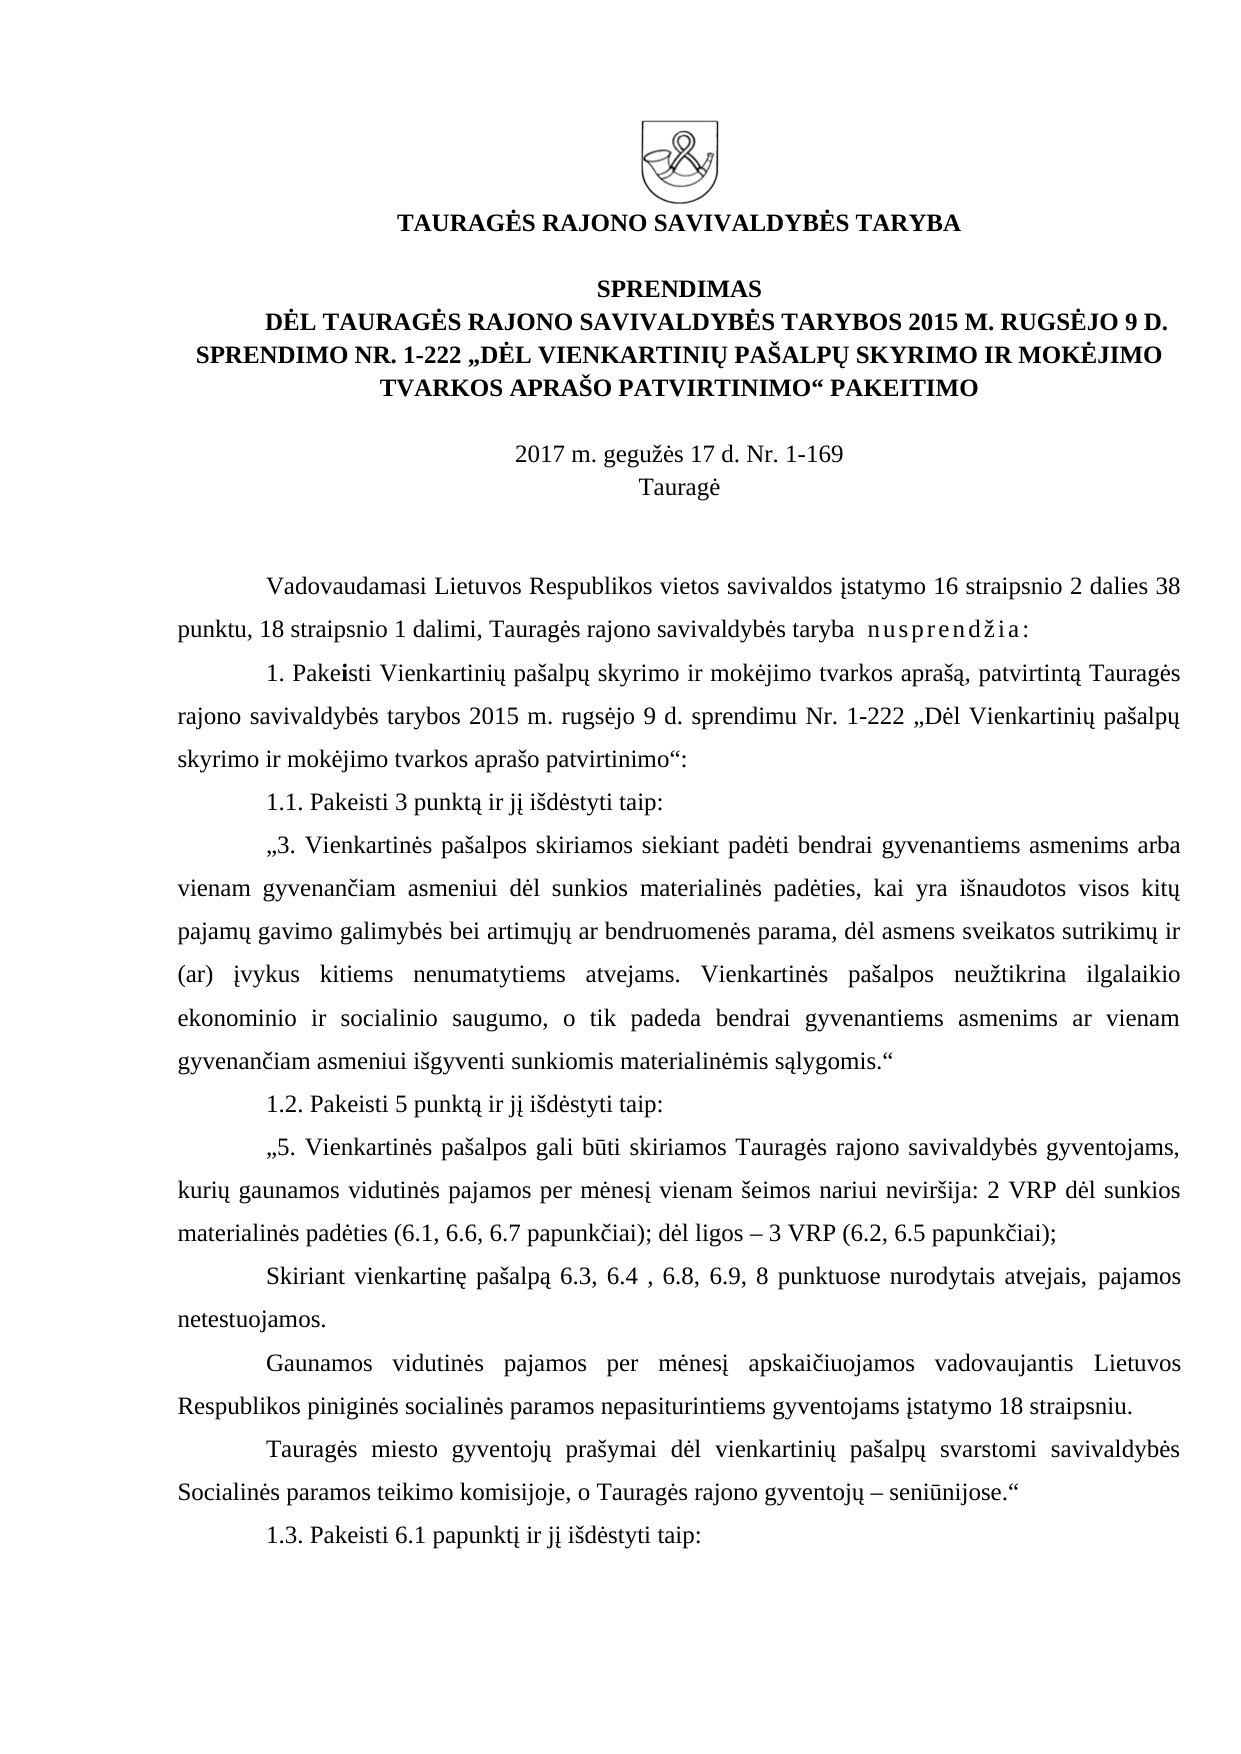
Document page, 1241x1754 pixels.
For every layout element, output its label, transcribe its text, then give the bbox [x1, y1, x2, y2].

text 1.1. Pakeisti 3 punktą ir jį išdėstyti taip: [177, 787, 1181, 816]
text TAURAGĖS RAJONO SAVIVALDYBĖS TARYBA [177, 208, 1181, 237]
text Skiriant vienkartinę pašalpą 6.3, 6.4 , 6.8, 6.9, 8 punktuose nurodytais atvejais, pajamos netestuojamos. [177, 1261, 1181, 1333]
text „3. Vienkartinės pašalpos skiriamos siekiant padėti bendrai gyvenantiems asmenims arba vienam gyvenančiam asmeniui dėl sunkios materialinės padėties, kai yra išnaudotos visos kitų pajamų gavimo galimybės bei artimųjų ar bendruomenės parama, dėl asmens sveikatos sutrikimų ir (ar) įvykus kitiems nenumatytiems atvejams. Vienkartinės pašalpos neužtikrina ilgalaikio ekonominio ir socialinio saugumo, o tik padeda bendrai gyvenantiems asmenims ar vienam gyvenančiam asmeniui išgyventi sunkiomis materialinėmis sąlygomis.“ [177, 830, 1181, 1074]
text 1. Pakeisti Vienkartinių pašalpų skyrimo ir mokėjimo tvarkos aprašą, patvirtintą Tauragės rajono savivaldybės tarybos 2015 m. rugsėjo 9 d. sprendimu Nr. 1-222 „Dėl Vienkartinių pašalpų skyrimo ir mokėjimo tvarkos aprašo patvirtinimo“: [177, 658, 1181, 773]
text 1.2. Pakeisti 5 punktą ir jį išdėstyti taip: [177, 1089, 1181, 1118]
text Gaunamos vidutinės pajamos per mėnesį apskaičiuojamos vadovaujantis Lietuvos Respublikos piniginės socialinės paramos nepasiturintiems gyventojams įstatymo 18 straipsniu. [177, 1348, 1181, 1419]
text „5. Vienkartinės pašalpos gali būti skiriamos Tauragės rajono savivaldybės gyventojams, kurių gaunamos vidutinės pajamos per mėnesį vienam šeimos nariui neviršija: 2 VRP dėl sunkios materialinės padėties (6.1, 6.6, 6.7 papunkčiai); dėl ligos – 3 VRP (6.2, 6.5 papunkčiai); [177, 1132, 1181, 1247]
text Vadovaudamasi Lietuvos Respublikos vietos savivaldos įstatymo 16 straipsnio 2 dalies 38 punktu, 18 straipsnio 1 dalimi, Tauragės rajono savivaldybės taryba nusprendžia: [177, 571, 1181, 643]
text SPRENDIMAS [177, 274, 1181, 303]
text 2017 m. gegužės 17 d. Nr. 1-169 [177, 439, 1181, 468]
text 1.3. Pakeisti 6.1 papunktį ir jį išdėstyti taip: [177, 1520, 1181, 1549]
text Tauragės miesto gyventojų prašymai dėl vienkartinių pašalpų svarstomi savivaldybės Socialinės paramos teikimo komisijoje, o Tauragės rajono gyventojų – seniūnijose.“ [177, 1434, 1181, 1506]
text Tauragė [177, 472, 1181, 501]
text DĖL TAURAGĖS RAJONO SAVIVALDYBĖS TARYBOS 2015 M. RUGSĖJO 9 D. SPRENDIMO NR. 1-222 „DĖL VIENKARTINIŲ PAŠALPŲ SKYRIMO IR MOKĖJIMO TVARKOS APRAŠO PATVIRTINIMO“ PAKEITIMO [177, 307, 1181, 402]
